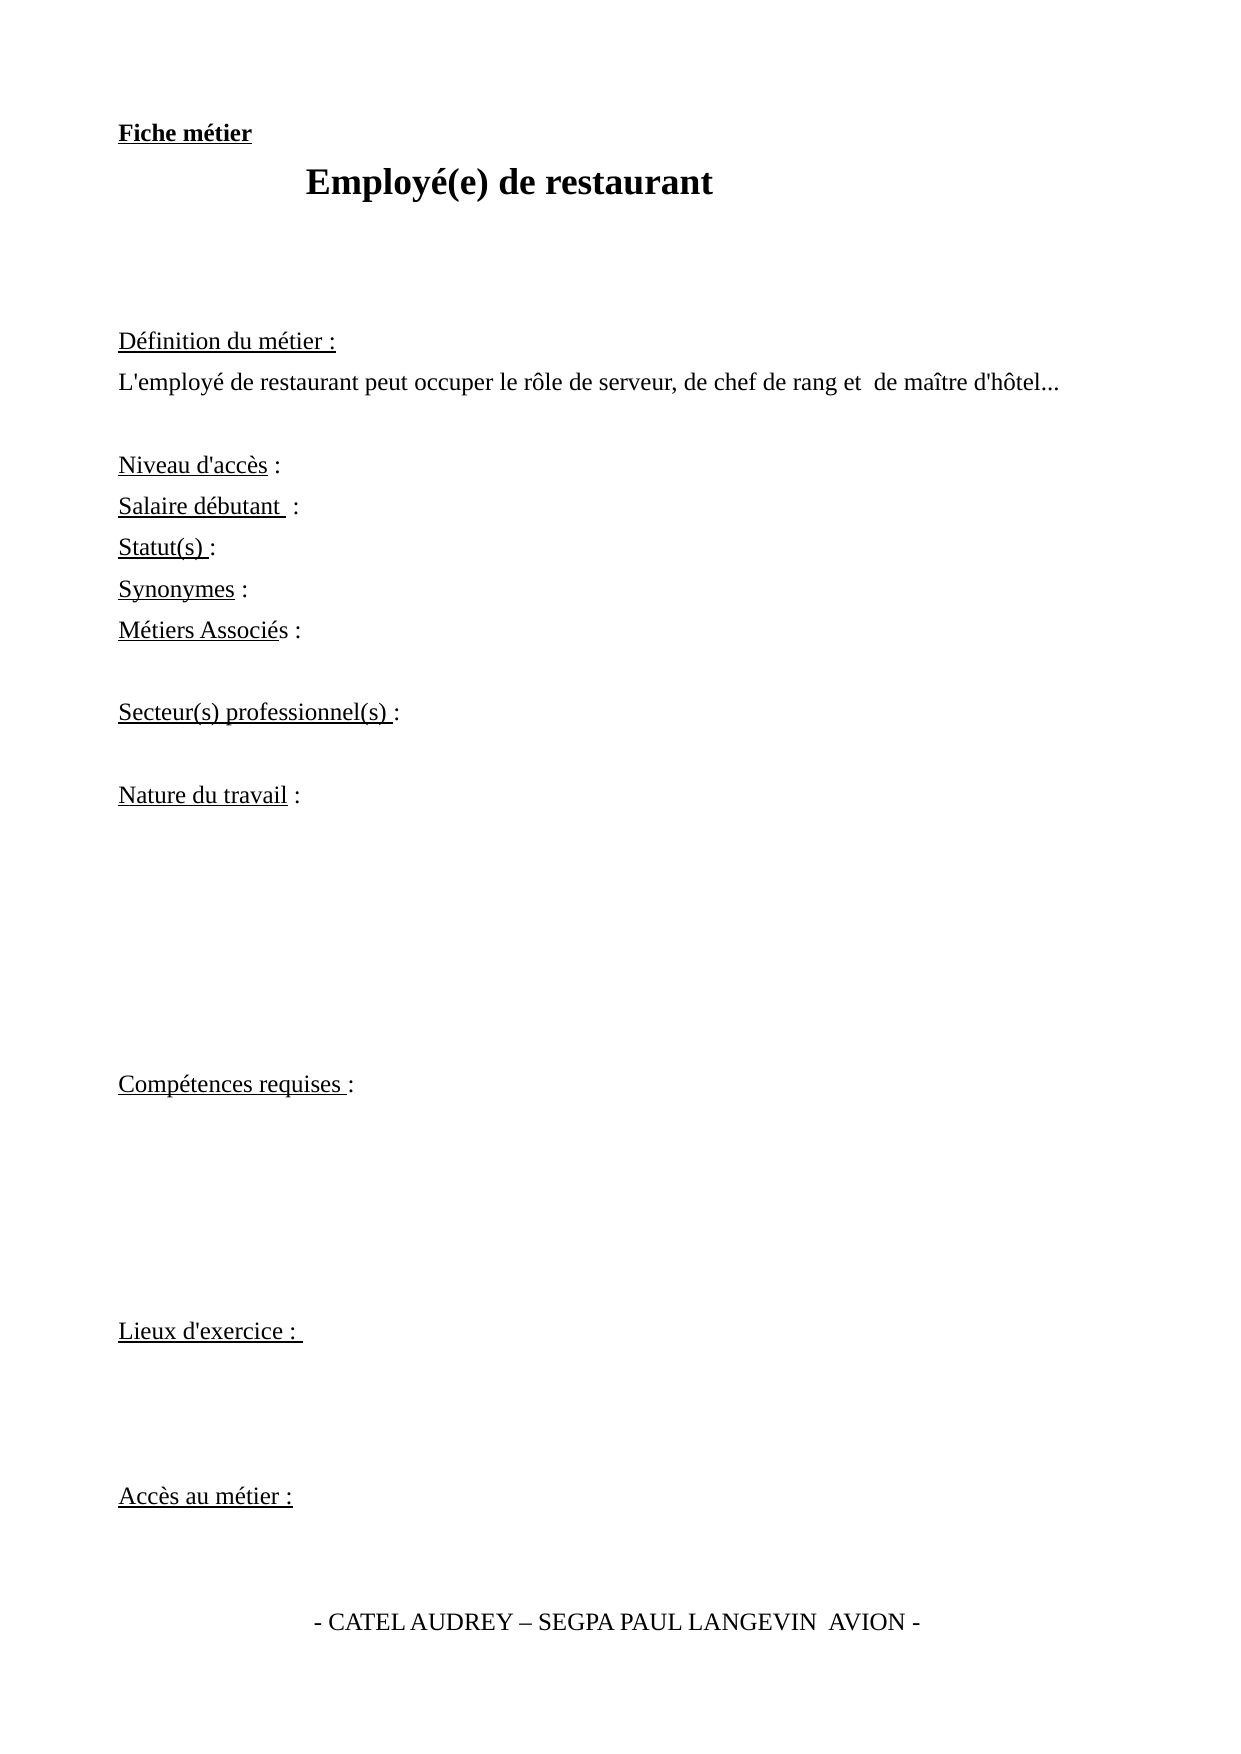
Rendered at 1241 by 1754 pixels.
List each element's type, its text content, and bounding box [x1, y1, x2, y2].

text L'employé de restaurant peut occuper le rôle de serveur, de chef de rang et de maître d'hôtel... [118, 367, 1122, 396]
text Accès au métier : [118, 1481, 1122, 1510]
text Statut(s) : [118, 532, 1122, 561]
text Salaire débutant : [118, 491, 1122, 520]
text Synonymes : [118, 574, 1122, 602]
text Niveau d'accès : [118, 450, 1122, 479]
text Fiche métier [118, 118, 1122, 147]
text Lieux d'exercice : [118, 1316, 1122, 1345]
text Métiers Associés : [118, 615, 1122, 644]
text Définition du métier : [118, 326, 1122, 355]
text Employé(e) de restaurant [118, 159, 1122, 202]
text Compétences requises : [118, 1069, 1122, 1097]
text Secteur(s) professionnel(s) : [118, 697, 1122, 726]
text Nature du travail : [118, 780, 1122, 809]
